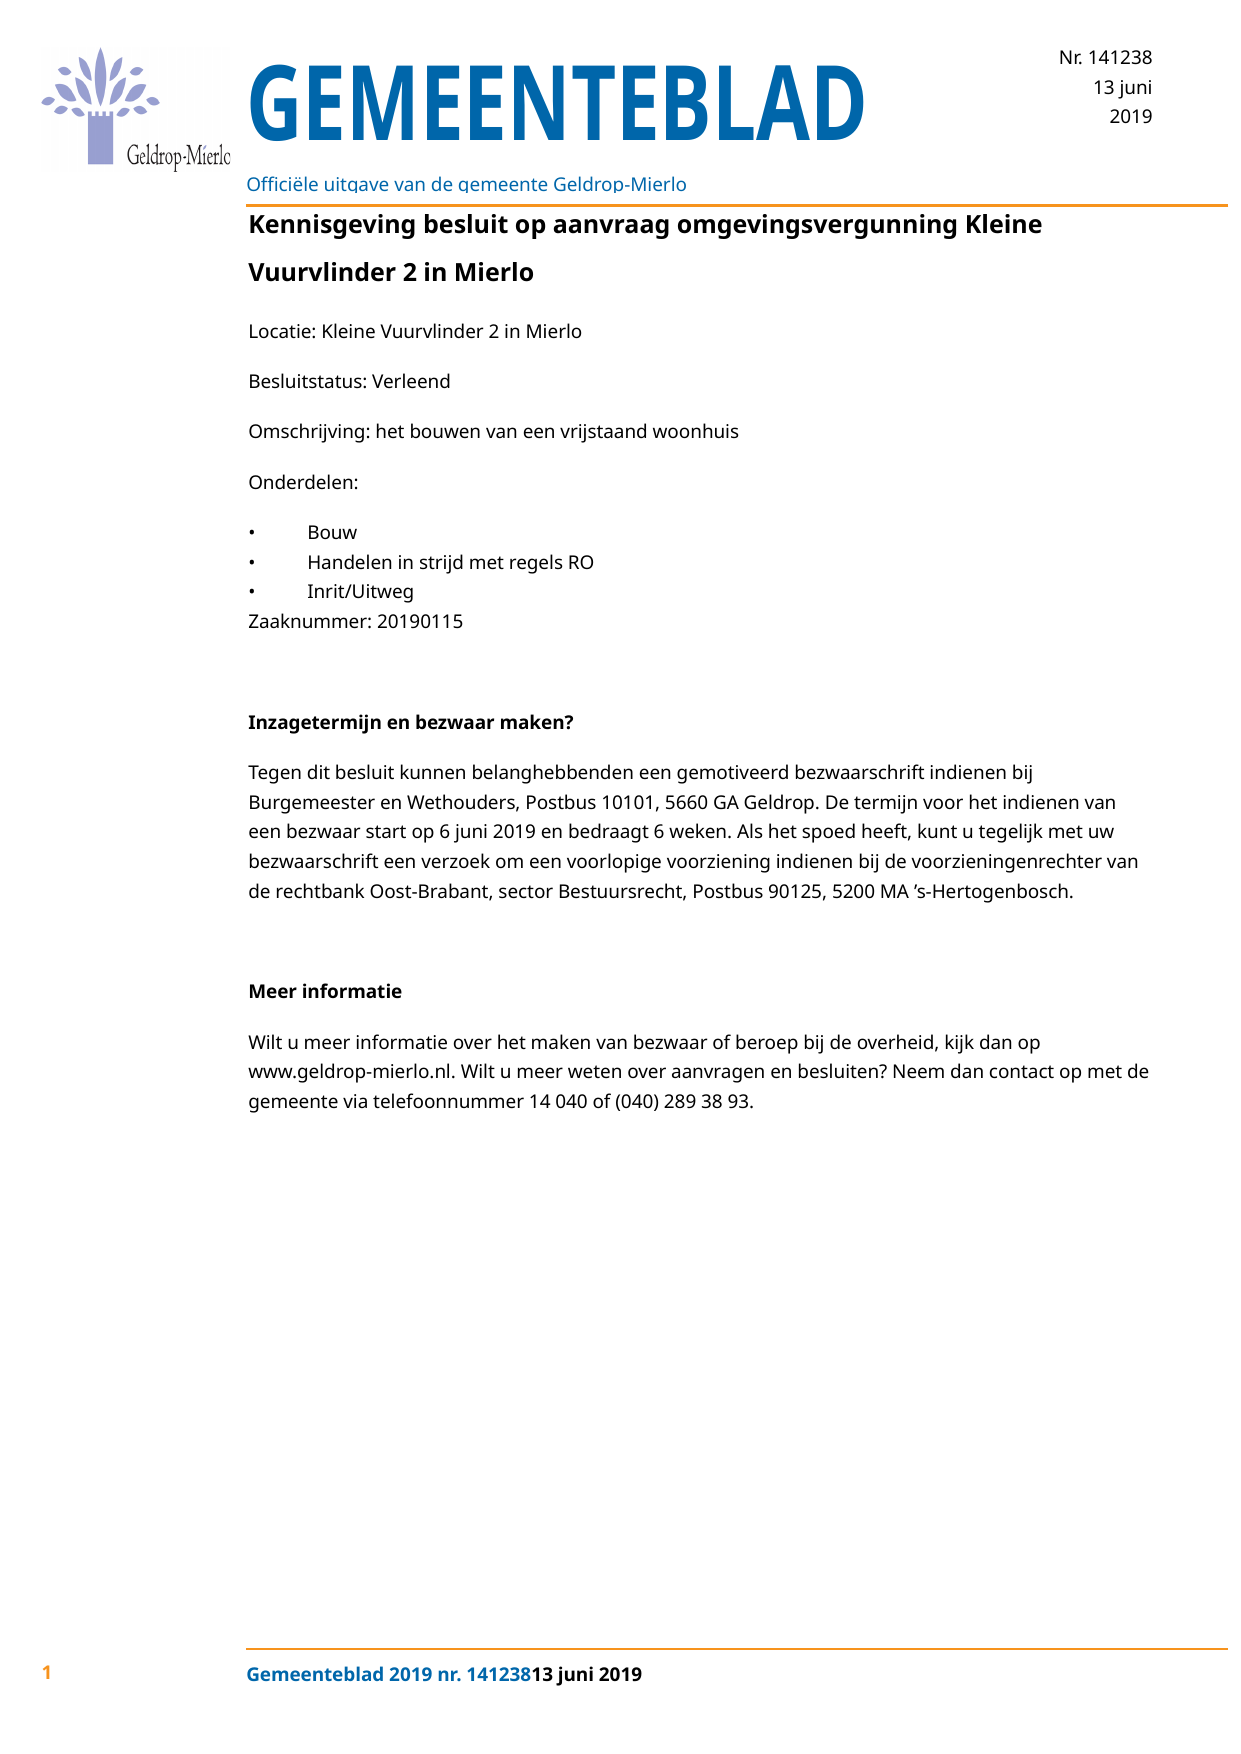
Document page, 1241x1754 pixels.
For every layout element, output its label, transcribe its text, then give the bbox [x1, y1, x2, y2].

text Besluitstatus: Verleend [248, 368, 1152, 394]
text Meer informatie [248, 979, 1152, 1004]
list Bouw [248, 519, 1152, 545]
picture [41, 47, 231, 172]
text Zaaknummer: 20190115 [248, 608, 1152, 634]
text Wilt u meer informatie over het maken van bezwaar of beroep bij de overheid, kijk dan op www.geldrop-mierlo.nl. Wilt u meer weten over aanvragen en besluiten? Neem dan contact op met de gemeente via telefoonnummer 14 040 of (040) 289 38 93. [248, 1029, 1152, 1114]
text Omschrijving: het bouwen van een vrijstaand woonhuis [248, 419, 1152, 444]
text Tegen dit besluit kunnen belanghebbenden een gemotiveerd bezwaarschrift indienen bij Burgemeester en Wethouders, Postbus 10101, 5660 GA Geldrop. De termijn voor het indienen van een bezwaar start op 6 juni 2019 en bedraagt 6 weken. Als het spoed heeft, kunt u tegelijk met uw bezwaarschrift een verzoek om een voorlopige voorziening indienen bij de voorzieningenrechter van de rechtbank Oost-Brabant, sector Bestuursrecht, Postbus 90125, 5200 MA ’s-Hertogenbosch. [248, 759, 1152, 904]
text Inzagetermijn en bezwaar maken? [248, 709, 1152, 735]
list Handelen in strijd met regels RO [248, 549, 1152, 575]
text Locatie: Kleine Vuurvlinder 2 in Mierlo [248, 318, 1152, 344]
list Inrit/Uitweg [248, 579, 1152, 604]
text Kennisgeving besluit op aanvraag omgevingsvergunning Kleine Vuurvlinder 2 in Mierlo [248, 207, 1152, 288]
text Onderdelen: [248, 469, 1152, 495]
